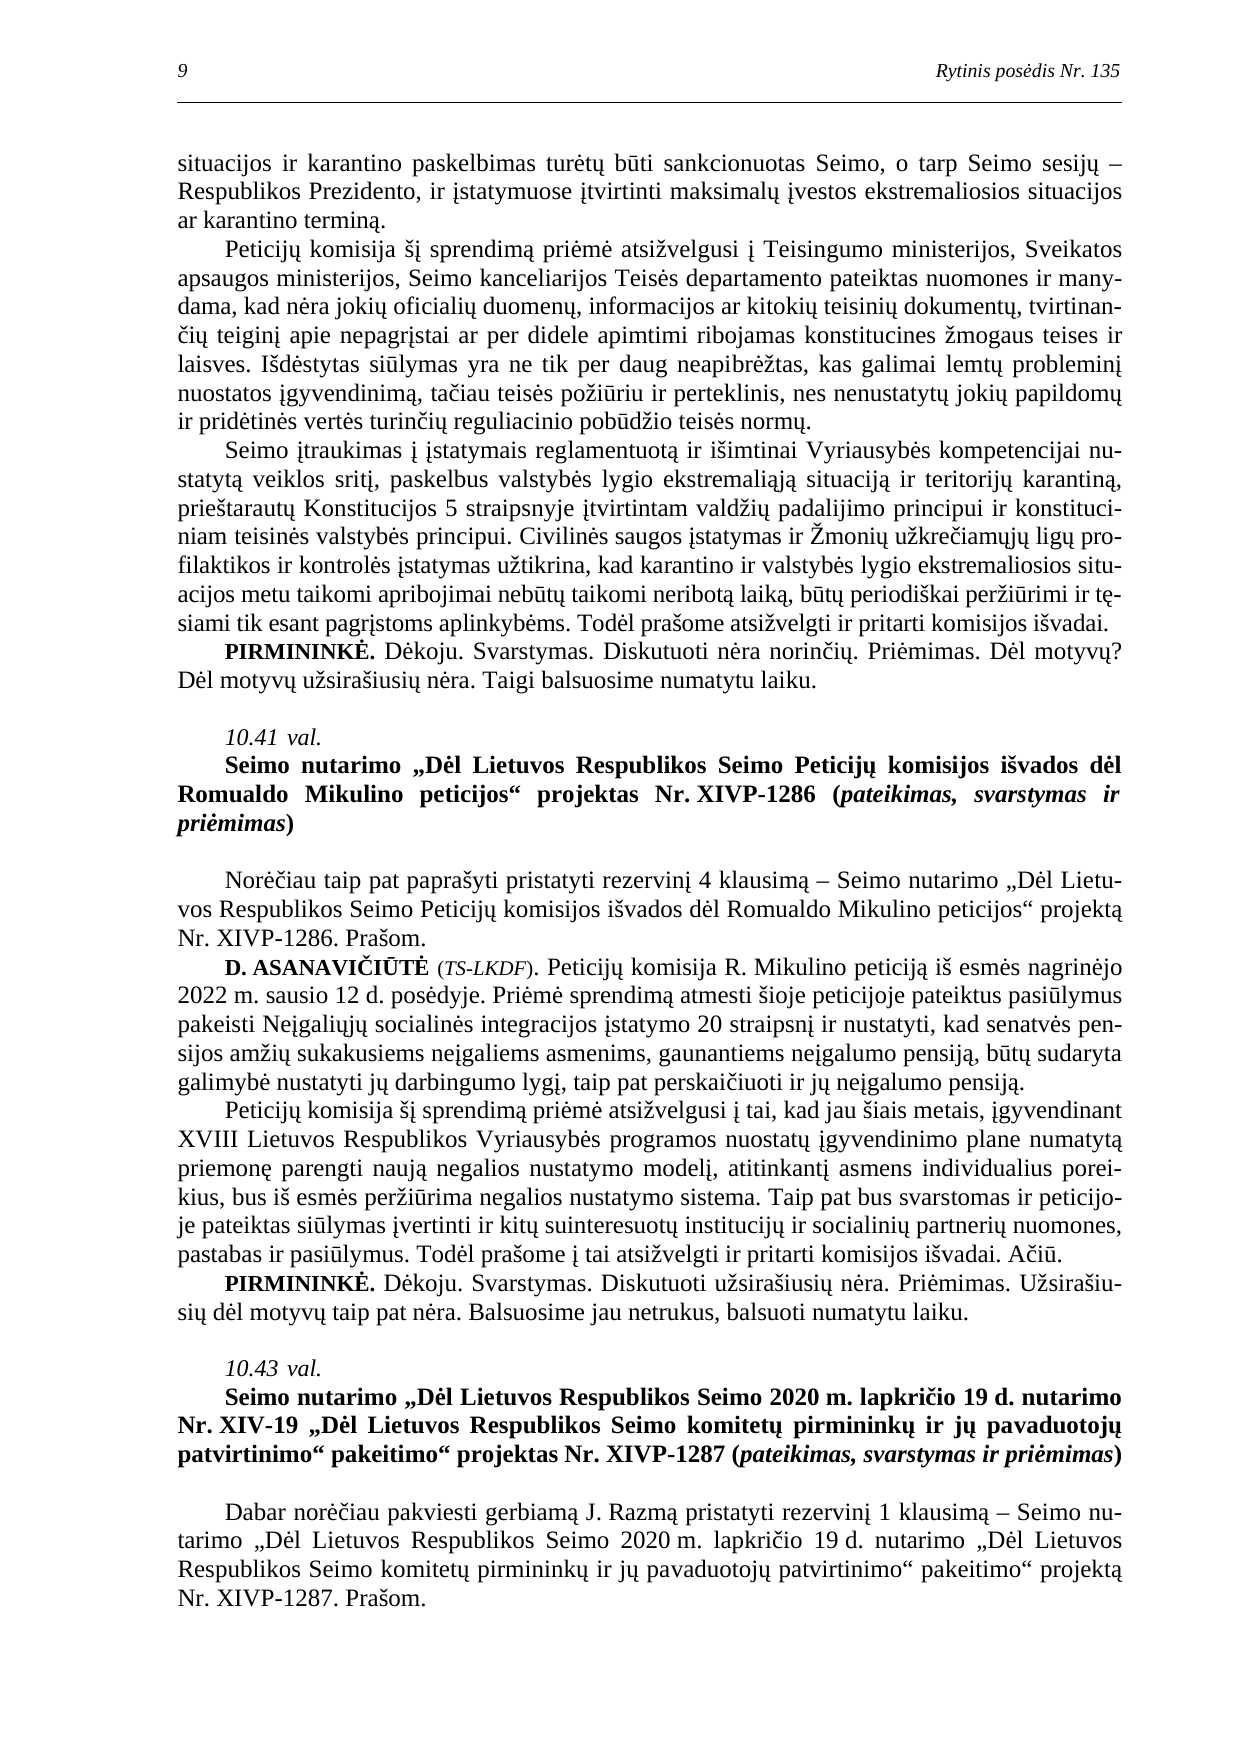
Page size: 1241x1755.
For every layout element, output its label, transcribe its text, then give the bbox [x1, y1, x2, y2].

text Sei­mo įtrau­ki­mas į įsta­ty­mais reg­la­men­tuo­tą ir iš­im­ti­nai Vy­riau­sy­bės kom­pe­ten­ci­jai nu­sta­ty­tą veik­los sri­tį, pa­skel­bus vals­ty­bės ly­gio eks­tre­ma­li­ą­ją si­tu­a­ci­ją ir te­ri­to­ri­jų ka­ran­ti­ną, prieš­ta­rau­tų Kon­sti­tu­ci­jos 5 straips­ny­je įtvir­tin­tam val­džių pa­da­li­ji­mo prin­ci­pui ir kon­sti­tu­ci­niam tei­si­nės vals­ty­bės prin­ci­pui. Ci­vi­li­nės sau­gos įsta­ty­mas ir Žmo­nių už­kre­čia­mų­jų li­gų pro­fi­lak­ti­kos ir kon­tro­lės įsta­ty­mas už­tik­ri­na, kad ka­ran­ti­no ir vals­ty­bės ly­gio eks­tre­ma­lio­sios si­tu­a­ci­jos me­tu tai­ko­mi ap­ri­bo­ji­mai ne­bū­tų tai­ko­mi ne­ri­bo­tą lai­ką, bū­tų pe­ri­odiš­kai per­žiū­ri­mi ir tę­sia­mi tik esant pa­grįs­toms ap­lin­ky­bėms. To­dėl pra­šo­me at­si­žvelg­ti ir pri­tar­ti ko­mi­si­jos iš­va­dai. [177, 435, 1122, 636]
text Sei­mo nu­ta­ri­mo „Dėl Lie­tu­vos Res­pub­li­kos Sei­mo 2020 m. lap­kri­čio 19 d. nu­ta­ri­mo Nr. XIV-19 „Dėl Lie­tu­vos Res­pub­li­kos Sei­mo ko­mi­te­tų pir­mi­nin­kų ir jų pa­va­duo­to­jų pa­tvir­ti­ni­mo“ pa­kei­ti­mo“ pro­jek­tas Nr. XIVP-1287 (pa­tei­ki­mas, svars­ty­mas ir pri­ėmi­mas) [177, 1382, 1122, 1468]
text Pe­ti­ci­jų ko­mi­si­ja šį spren­di­mą pri­ėmė at­si­žvel­gu­si į tai, kad jau šiais me­tais, įgy­ven­di­nant XVIII Lie­tu­vos Res­pub­li­kos Vy­riau­sy­bės pro­gra­mos nuo­sta­tų įgy­ven­di­ni­mo pla­ne nu­ma­ty­tą prie­mo­nę pa­reng­ti nau­ją ne­ga­lios nu­sta­ty­mo mo­de­lį, ati­tin­kan­tį as­mens in­di­vi­du­a­lius po­rei­kius, bus iš es­mės per­žiū­ri­ma ne­ga­lios nu­sta­ty­mo sis­te­ma. Taip pat bus svars­to­mas ir pe­ti­ci­jo­je pa­teik­tas siū­ly­mas įver­tin­ti ir ki­tų su­in­te­re­suo­tų ins­ti­tu­ci­jų ir so­cia­li­nių part­ne­rių nuo­mo­nes, pa­sta­bas ir pa­siū­ly­mus. To­dėl pra­šo­me į tai at­si­žvelg­ti ir pri­tar­ti ko­mi­si­jos iš­va­dai. Ačiū. [177, 1095, 1122, 1268]
text Pe­ti­ci­jų ko­mi­si­ja šį spren­di­mą pri­ėmė at­si­žvel­gu­si į Tei­sin­gu­mo mi­nis­te­ri­jos, Svei­ka­tos ap­sau­gos mi­nis­te­ri­jos, Sei­mo kan­ce­lia­ri­jos Tei­sės de­par­ta­men­to pa­teik­tas nuo­mo­nes ir ma­ny­da­ma, kad nė­ra jo­kių ofi­cia­lių duo­me­nų, in­for­ma­ci­jos ar ki­to­kių tei­si­nių do­ku­men­tų, tvir­ti­nan­čių tei­gi­nį apie ne­pa­grįs­tai ar per di­de­le ap­im­ti­mi ri­bo­ja­mas kon­sti­tu­ci­nes žmo­gaus tei­ses ir lai­s­ves. Iš­dės­ty­tas siū­ly­mas yra ne tik per daug neapi­brėž­tas, kas ga­li­mai lem­tų pro­ble­mi­nį nuo­sta­tos įgy­ven­di­ni­mą, ta­čiau tei­sės po­žiū­riu ir per­tek­li­nis, nes ne­nu­sta­ty­tų jo­kių pa­pil­do­mų ir pri­dė­ti­nės ver­tės tu­rin­čių re­gu­lia­ci­nio po­bū­džio tei­sės nor­mų. [177, 234, 1122, 435]
text D. ASANAVIČIŪTĖ (TS-LKDF). Pe­ti­ci­jų ko­mi­si­ja R. Mi­ku­li­no pe­ti­ci­ją iš es­mės nag­ri­nė­jo 2022 m. sau­sio 12 d. po­sė­dy­je. Pri­ėmė spren­di­mą at­mes­ti šio­je pe­ti­ci­jo­je pa­teik­tus pa­siū­ly­mus pa­keis­ti Ne­įga­lių­jų so­cia­li­nės in­teg­ra­ci­jos įsta­ty­mo 20 straips­nį ir nu­sta­ty­ti, kad se­nat­vės pen­si­jos am­žių su­ka­ku­siems ne­įga­liems as­me­nims, gau­nan­tiems ne­įga­lu­mo pen­si­ją, bū­tų su­da­ry­ta ga­li­my­bė nu­sta­ty­ti jų dar­bin­gu­mo ly­gį, taip pat per­skai­čiuo­ti ir jų ne­įga­lu­mo pen­si­ją. [177, 952, 1122, 1095]
text No­rė­čiau taip pat pa­pra­šy­ti pri­sta­ty­ti re­zer­vi­nį 4 klau­si­mą – Sei­mo nu­ta­ri­mo „Dėl Lie­tu­vos Res­pub­li­kos Sei­mo Pe­ti­ci­jų ko­mi­si­jos iš­va­dos dėl Ro­mu­al­do Mi­ku­li­no pe­ti­ci­jos“ pro­jek­tą Nr. XIVP-1286. Pra­šom. [177, 865, 1122, 952]
text Sei­mo nu­ta­ri­mo „Dėl Lie­tu­vos Res­pub­li­kos Sei­mo Pe­ti­ci­jų ko­mi­si­jos iš­va­dos dėl Romu­al­do Mi­ku­li­no pe­ti­ci­jos“ pro­jek­tas Nr. XIVP-1286 (pa­tei­ki­mas, svars­ty­mas ir priėmi­mas) [177, 750, 1122, 837]
text si­tu­a­ci­jos ir ka­ran­ti­no pa­skel­bi­mas tu­rė­tų bū­ti sank­cio­nuo­tas Sei­mo, o tarp Sei­mo se­si­jų – Res­pub­li­kos Pre­zi­den­to, ir įsta­ty­muo­se įtvir­tin­ti mak­si­ma­lų įves­tos eks­tre­ma­lio­sios si­tu­a­ci­jos ar ka­ran­ti­no ter­mi­ną. [177, 148, 1122, 234]
text PIRMININKĖ. Dė­ko­ju. Svars­ty­mas. Dis­ku­tuo­ti nė­ra no­rin­čių. Pri­ėmi­mas. Dėl mo­ty­vų? Dėl mo­ty­vų už­si­ra­šiu­sių nė­ra. Tai­gi bal­suo­si­me nu­ma­ty­tu lai­ku. [177, 636, 1122, 694]
text Da­bar no­rė­čiau pa­kvies­ti ger­bia­mą J. Raz­mą pri­sta­ty­ti re­zer­vi­nį 1 klau­si­mą – Sei­mo nu­ta­ri­mo „Dėl Lie­tu­vos Res­pub­li­kos Sei­mo 2020 m. lap­kri­čio 19 d. nu­ta­ri­mo „Dėl Lie­tu­vos Res­pub­li­kos Sei­mo ko­mi­te­tų pir­mi­nin­kų ir jų pa­va­duo­to­jų pa­tvir­ti­ni­mo“ pa­kei­ti­mo“ pro­jek­tą Nr. XIVP-1287. Pra­šom. [177, 1497, 1122, 1612]
text PIRMININKĖ. Dė­ko­ju. Svars­ty­mas. Dis­ku­tuo­ti už­si­ra­šiu­sių nė­ra. Pri­ėmi­mas. Už­si­ra­šiu­sių dėl mo­ty­vų taip pat nė­ra. Bal­suo­si­me jau ne­tru­kus, bal­suo­ti nu­ma­ty­tu lai­ku. [177, 1268, 1122, 1325]
text 10.41 val. [224, 723, 1122, 750]
text 10.43 val. [224, 1354, 1122, 1382]
